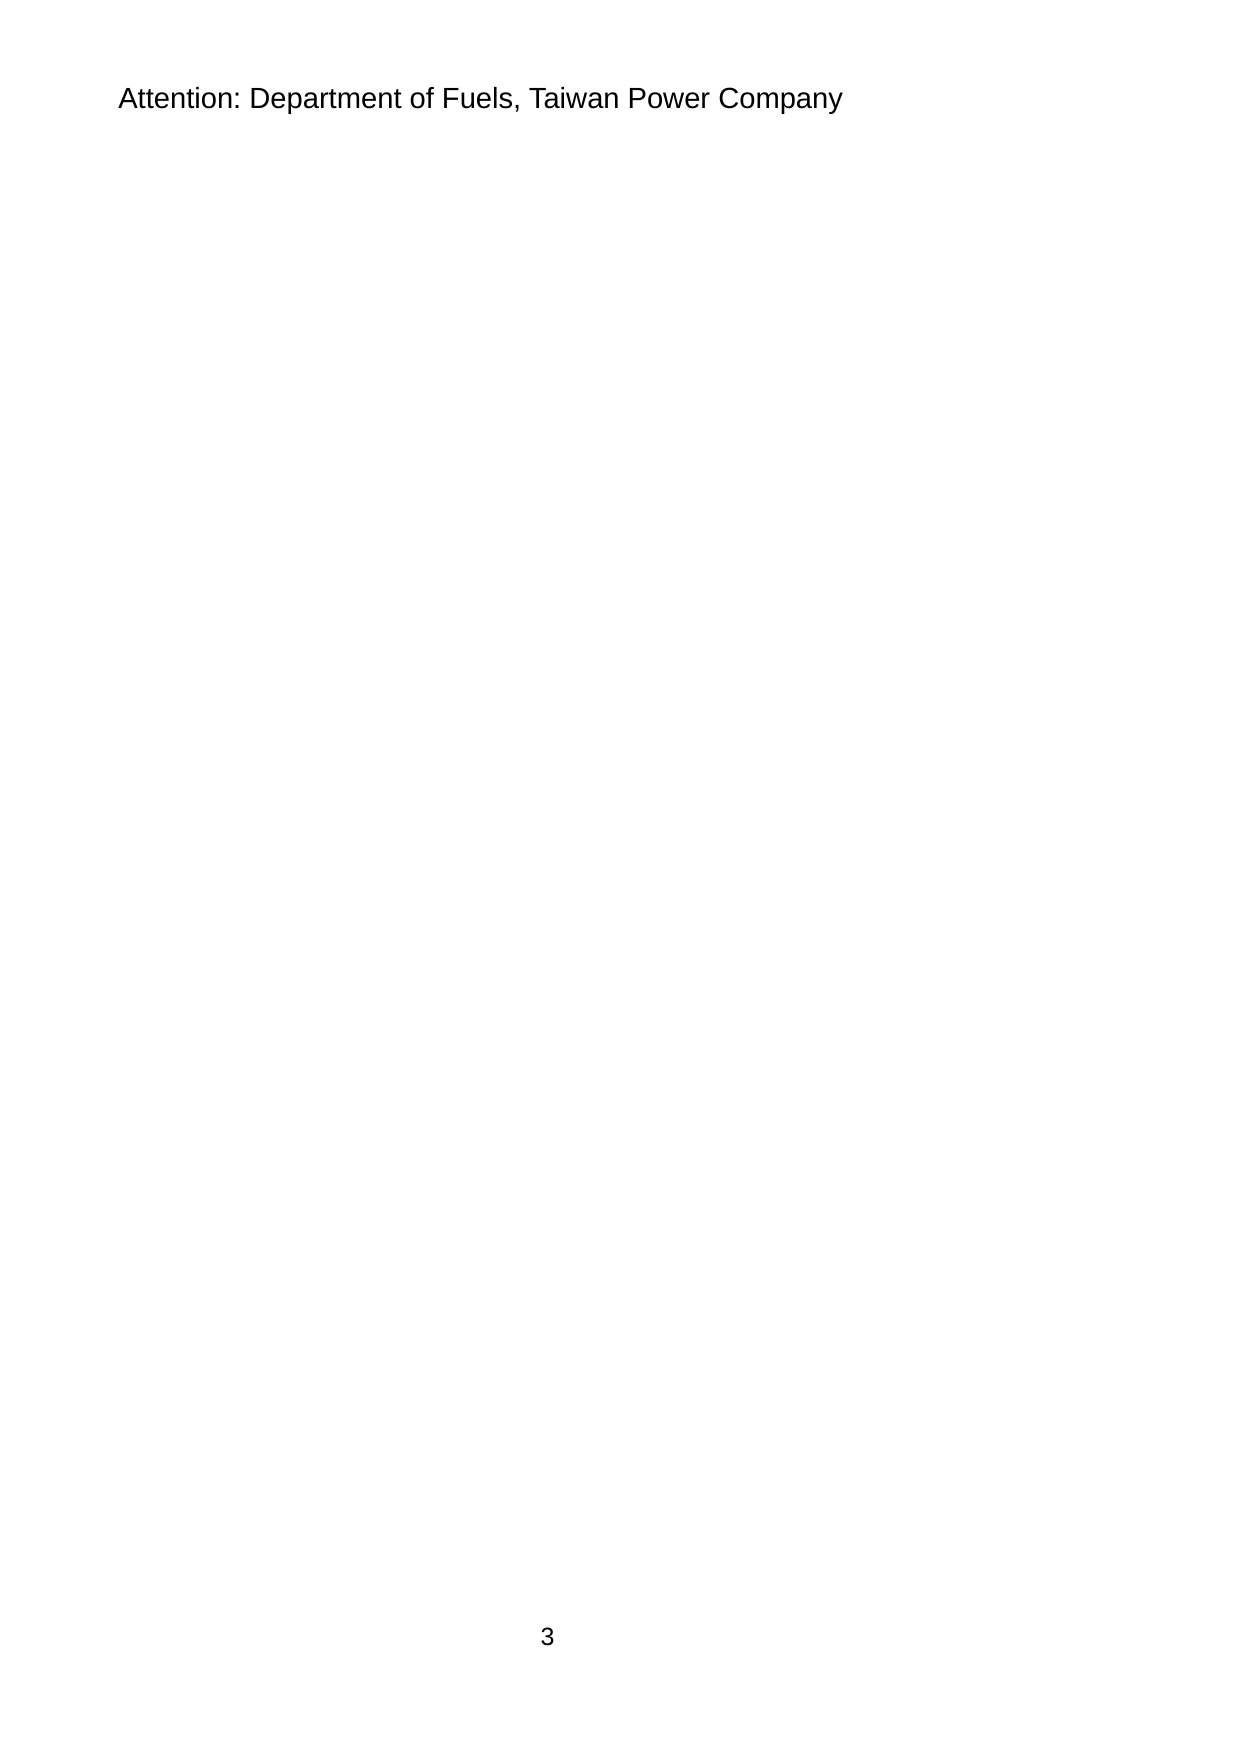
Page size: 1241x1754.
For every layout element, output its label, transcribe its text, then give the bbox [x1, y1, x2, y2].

text Attention: Department of Fuels, Taiwan Power Company [118, 79, 1137, 117]
